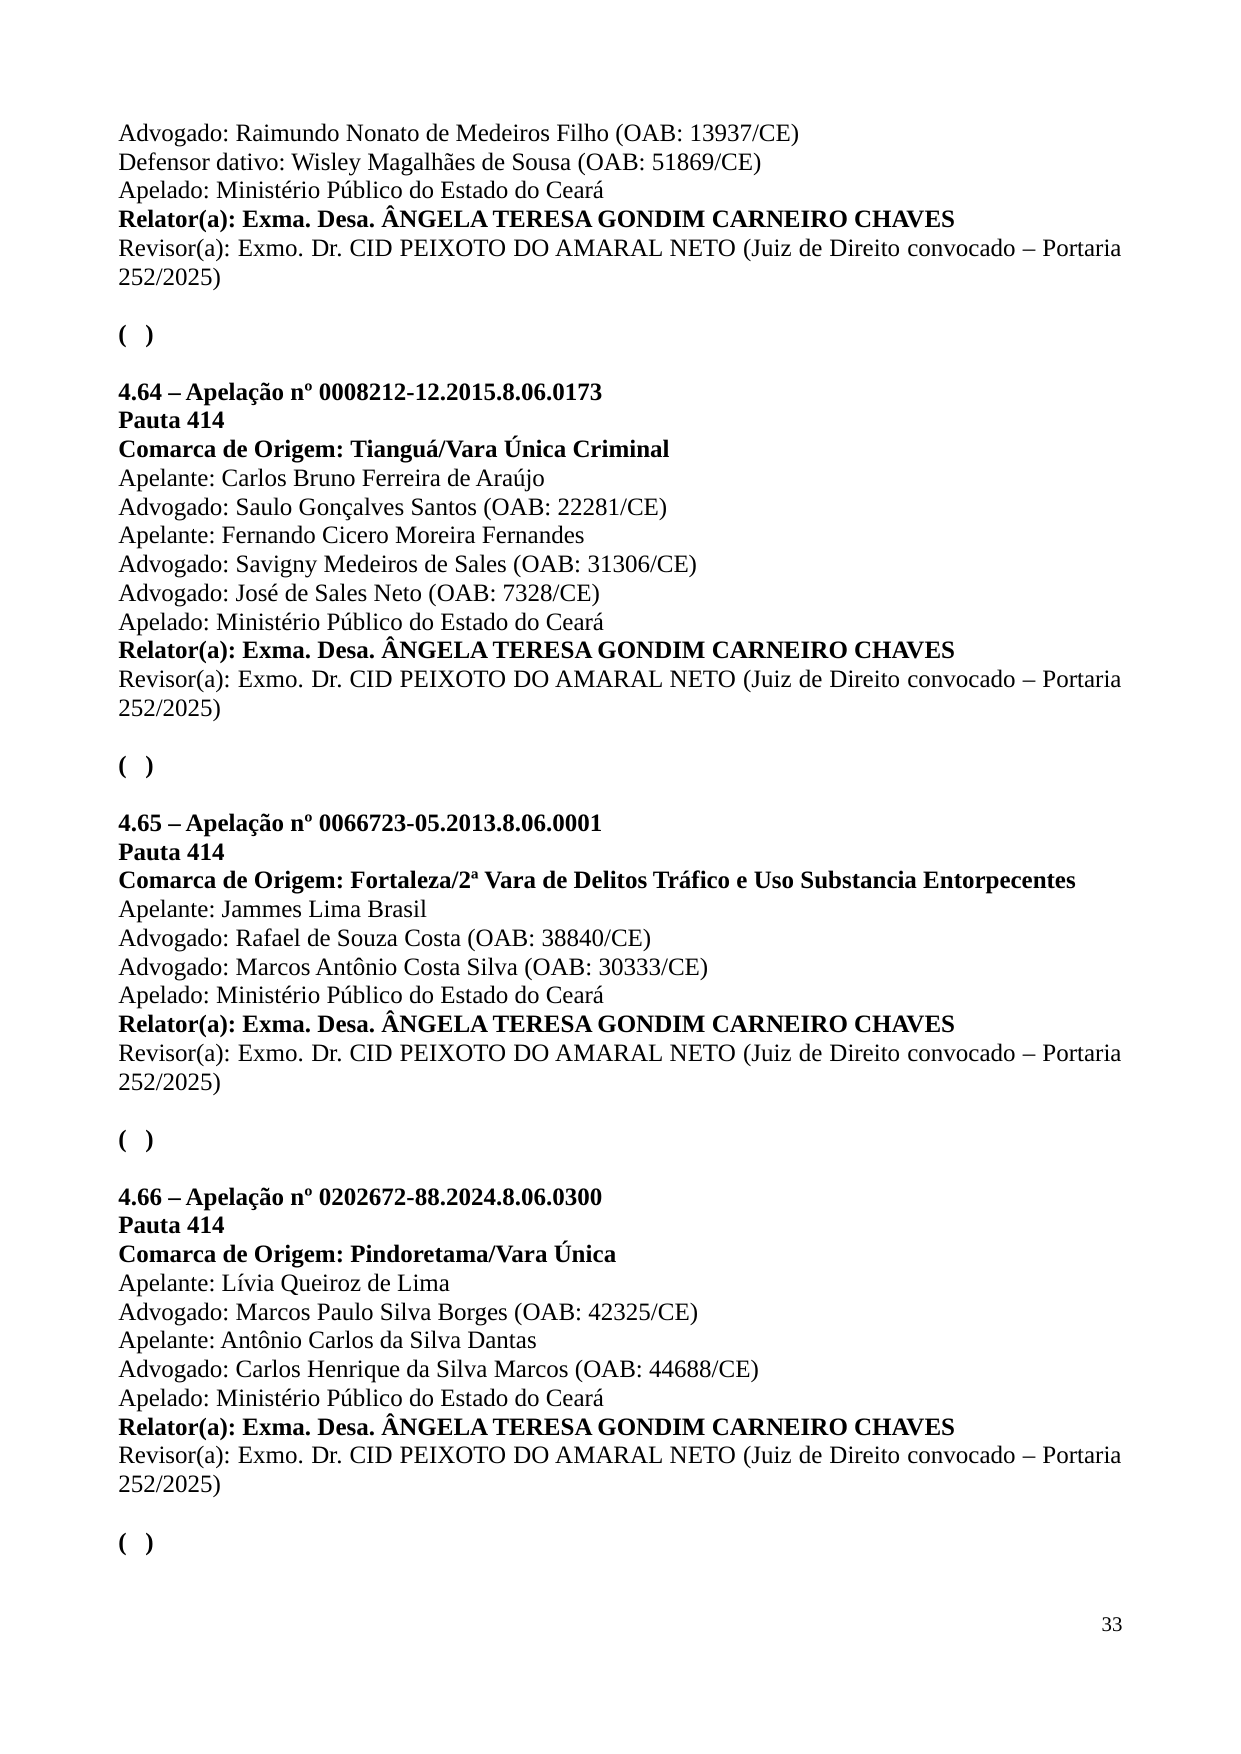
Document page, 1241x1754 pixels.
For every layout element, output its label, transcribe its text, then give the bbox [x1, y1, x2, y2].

text Revisor(a): Exmo. Dr. CID PEIXOTO DO AMARAL NETO (Juiz de Direito convocado – Portaria 252/2025) [118, 1441, 1122, 1498]
text Comarca de Origem: Pindoretama/Vara Única [118, 1239, 1122, 1268]
text Apelante: Jammes Lima Brasil [118, 894, 1122, 923]
text Advogado: José de Sales Neto (OAB: 7328/CE) [118, 578, 1122, 607]
text Advogado: Marcos Paulo Silva Borges (OAB: 42325/CE) [118, 1297, 1122, 1326]
text Relator(a): Exma. Desa. ÂNGELA TERESA GONDIM CARNEIRO CHAVES [118, 636, 1122, 664]
text Apelante: Lívia Queiroz de Lima [118, 1268, 1122, 1297]
text 4.65 – Apelação nº 0066723-05.2013.8.06.0001 [118, 808, 1122, 837]
text Revisor(a): Exmo. Dr. CID PEIXOTO DO AMARAL NETO (Juiz de Direito convocado – Portaria 252/2025) [118, 233, 1122, 291]
text Pauta 414 [118, 406, 1122, 434]
text Relator(a): Exma. Desa. ÂNGELA TERESA GONDIM CARNEIRO CHAVES [118, 1009, 1122, 1038]
text Advogado: Rafael de Souza Costa (OAB: 38840/CE) [118, 923, 1122, 952]
text ( ) [118, 1527, 1122, 1556]
text Relator(a): Exma. Desa. ÂNGELA TERESA GONDIM CARNEIRO CHAVES [118, 1412, 1122, 1441]
text Revisor(a): Exmo. Dr. CID PEIXOTO DO AMARAL NETO (Juiz de Direito convocado – Portaria 252/2025) [118, 664, 1122, 722]
text Apelado: Ministério Público do Estado do Ceará [118, 1383, 1122, 1412]
text Apelante: Fernando Cicero Moreira Fernandes [118, 521, 1122, 549]
text Apelante: Antônio Carlos da Silva Dantas [118, 1326, 1122, 1354]
text Revisor(a): Exmo. Dr. CID PEIXOTO DO AMARAL NETO (Juiz de Direito convocado – Portaria 252/2025) [118, 1038, 1122, 1096]
text Apelante: Carlos Bruno Ferreira de Araújo [118, 463, 1122, 492]
text Apelado: Ministério Público do Estado do Ceará [118, 981, 1122, 1009]
text Defensor dativo: Wisley Magalhães de Sousa (OAB: 51869/CE) [118, 147, 1122, 176]
text Comarca de Origem: Tianguá/Vara Única Criminal [118, 434, 1122, 463]
text Pauta 414 [118, 1211, 1122, 1239]
text Advogado: Raimundo Nonato de Medeiros Filho (OAB: 13937/CE) [118, 118, 1122, 147]
text Comarca de Origem: Fortaleza/2ª Vara de Delitos Tráfico e Uso Substancia Entorpecentes [118, 866, 1122, 894]
text Apelado: Ministério Público do Estado do Ceará [118, 176, 1122, 204]
text Pauta 414 [118, 837, 1122, 866]
text 4.66 – Apelação nº 0202672-88.2024.8.06.0300 [118, 1182, 1122, 1211]
text ( ) [118, 751, 1122, 779]
text 4.64 – Apelação nº 0008212-12.2015.8.06.0173 [118, 377, 1122, 406]
text Advogado: Saulo Gonçalves Santos (OAB: 22281/CE) [118, 492, 1122, 521]
text Advogado: Marcos Antônio Costa Silva (OAB: 30333/CE) [118, 952, 1122, 981]
text Apelado: Ministério Público do Estado do Ceará [118, 607, 1122, 636]
text ( ) [118, 319, 1122, 348]
text Advogado: Carlos Henrique da Silva Marcos (OAB: 44688/CE) [118, 1354, 1122, 1383]
text Advogado: Savigny Medeiros de Sales (OAB: 31306/CE) [118, 549, 1122, 578]
text Relator(a): Exma. Desa. ÂNGELA TERESA GONDIM CARNEIRO CHAVES [118, 204, 1122, 233]
text ( ) [118, 1124, 1122, 1153]
